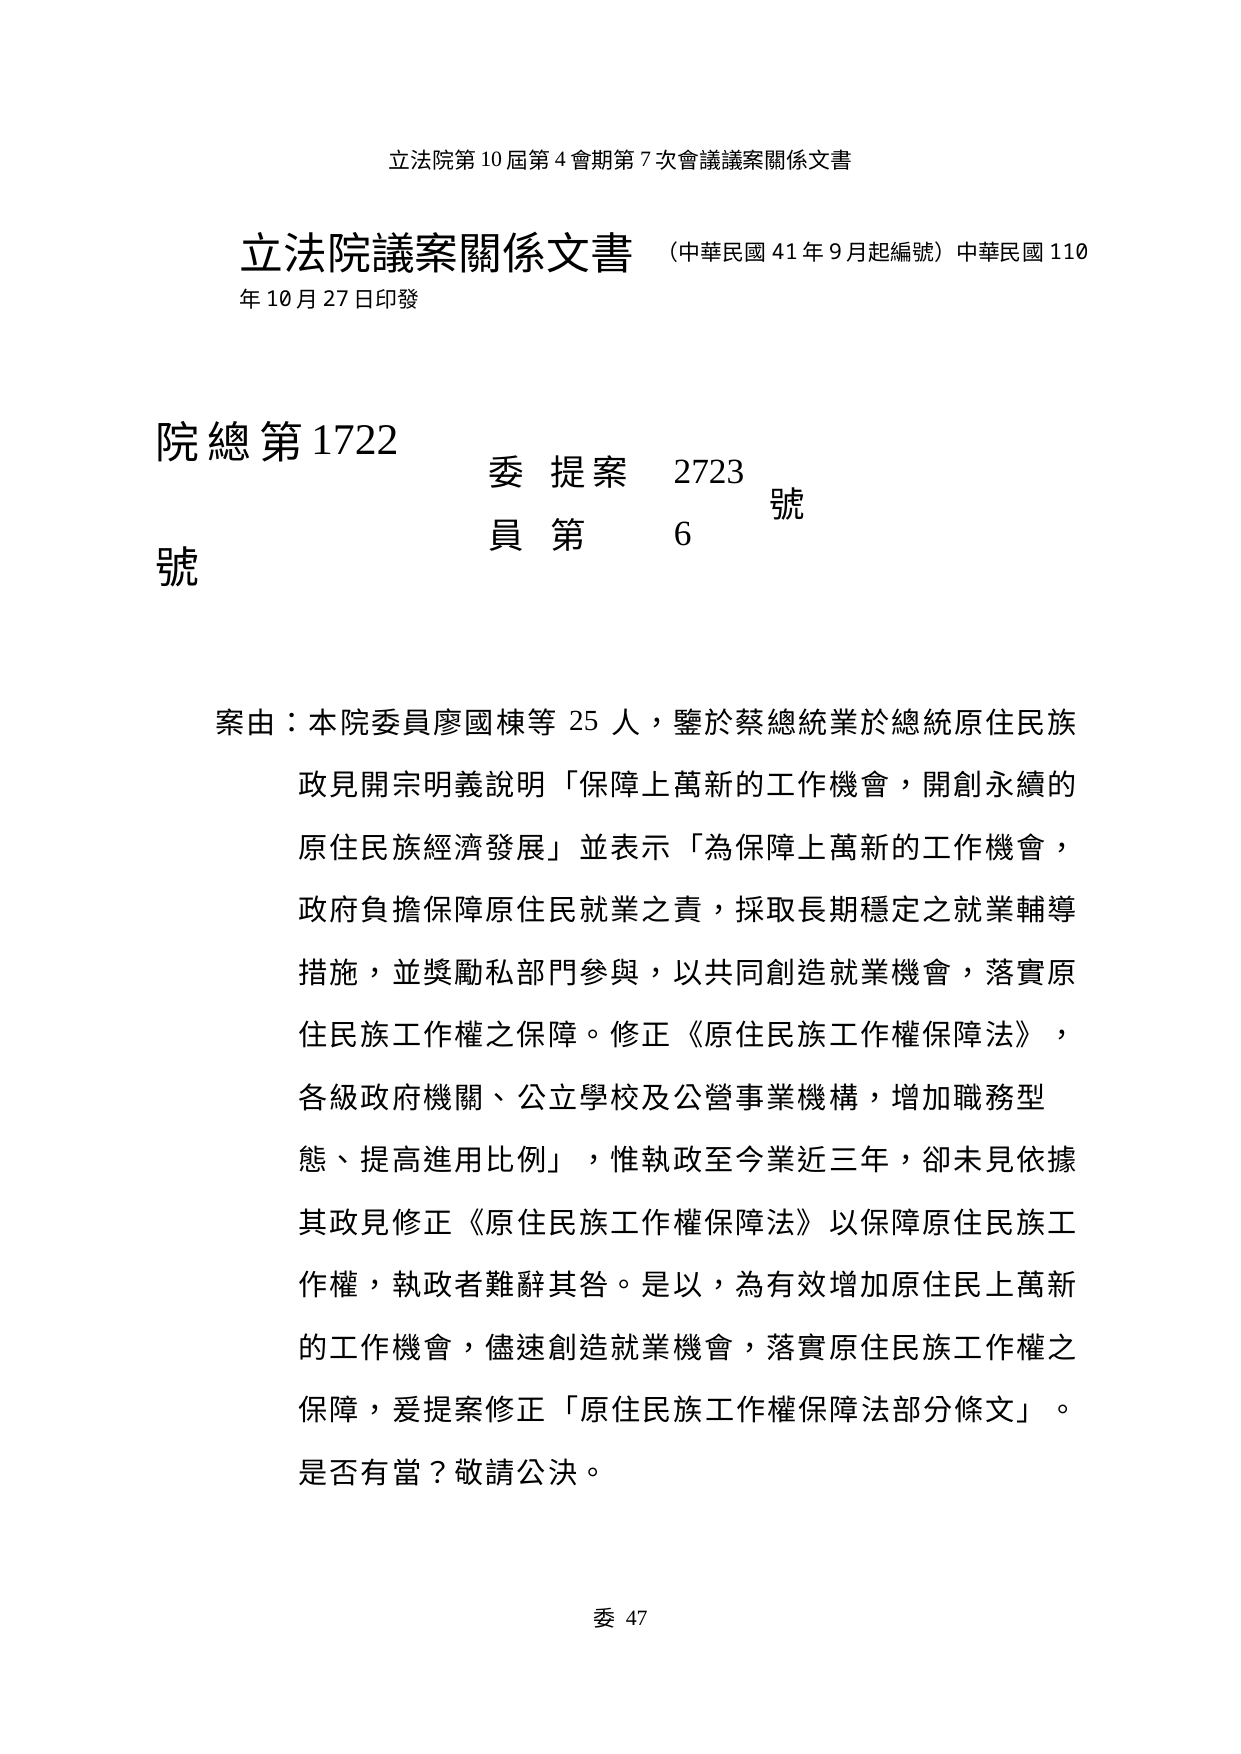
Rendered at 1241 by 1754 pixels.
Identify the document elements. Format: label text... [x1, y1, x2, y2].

table_header 委員 [431, 377, 545, 627]
text 立法院議案關係文書 （中華民國41年9月起編號）中華民國110年10月27日印發 [239, 219, 1089, 314]
table_header 號 [763, 377, 799, 627]
table_header 提案第 [545, 377, 651, 627]
table_header 院總第1722號 [151, 377, 431, 627]
table_header [804, 377, 819, 627]
text 案由：本院委員廖國棟等25人，鑒於蔡總統業於總統原住民族政見開宗明義說明「保障上萬新的工作機會，開創永續的原住民族經濟發展」並表示「為保障上萬新的工作機會，政府負擔保障原住民就業之責，採取長期穩定之就業輔導措施，並獎勵私部門參與，以共同創造就業機會，落實原住民族工作權之保障。修正《原住民族工作權保障法》，各級政府機關、公立學校及公營事業機構，增加職務型態、提高進用比例」，惟執政至今業近三年，卻未見依據其政見修正《原住民族工作權保障法》以保障原住民族工作權，執政者難辭其咎。是以，為有效增加原住民上萬新的工作機會，儘速創造就業機會，落實原住民族工作權之保障，爰提案修正「原住民族工作權保障法部分條文」。是否有當？敬請公決。 [206, 689, 1089, 1502]
table_header [800, 377, 804, 627]
table_header 27236 [651, 377, 763, 627]
